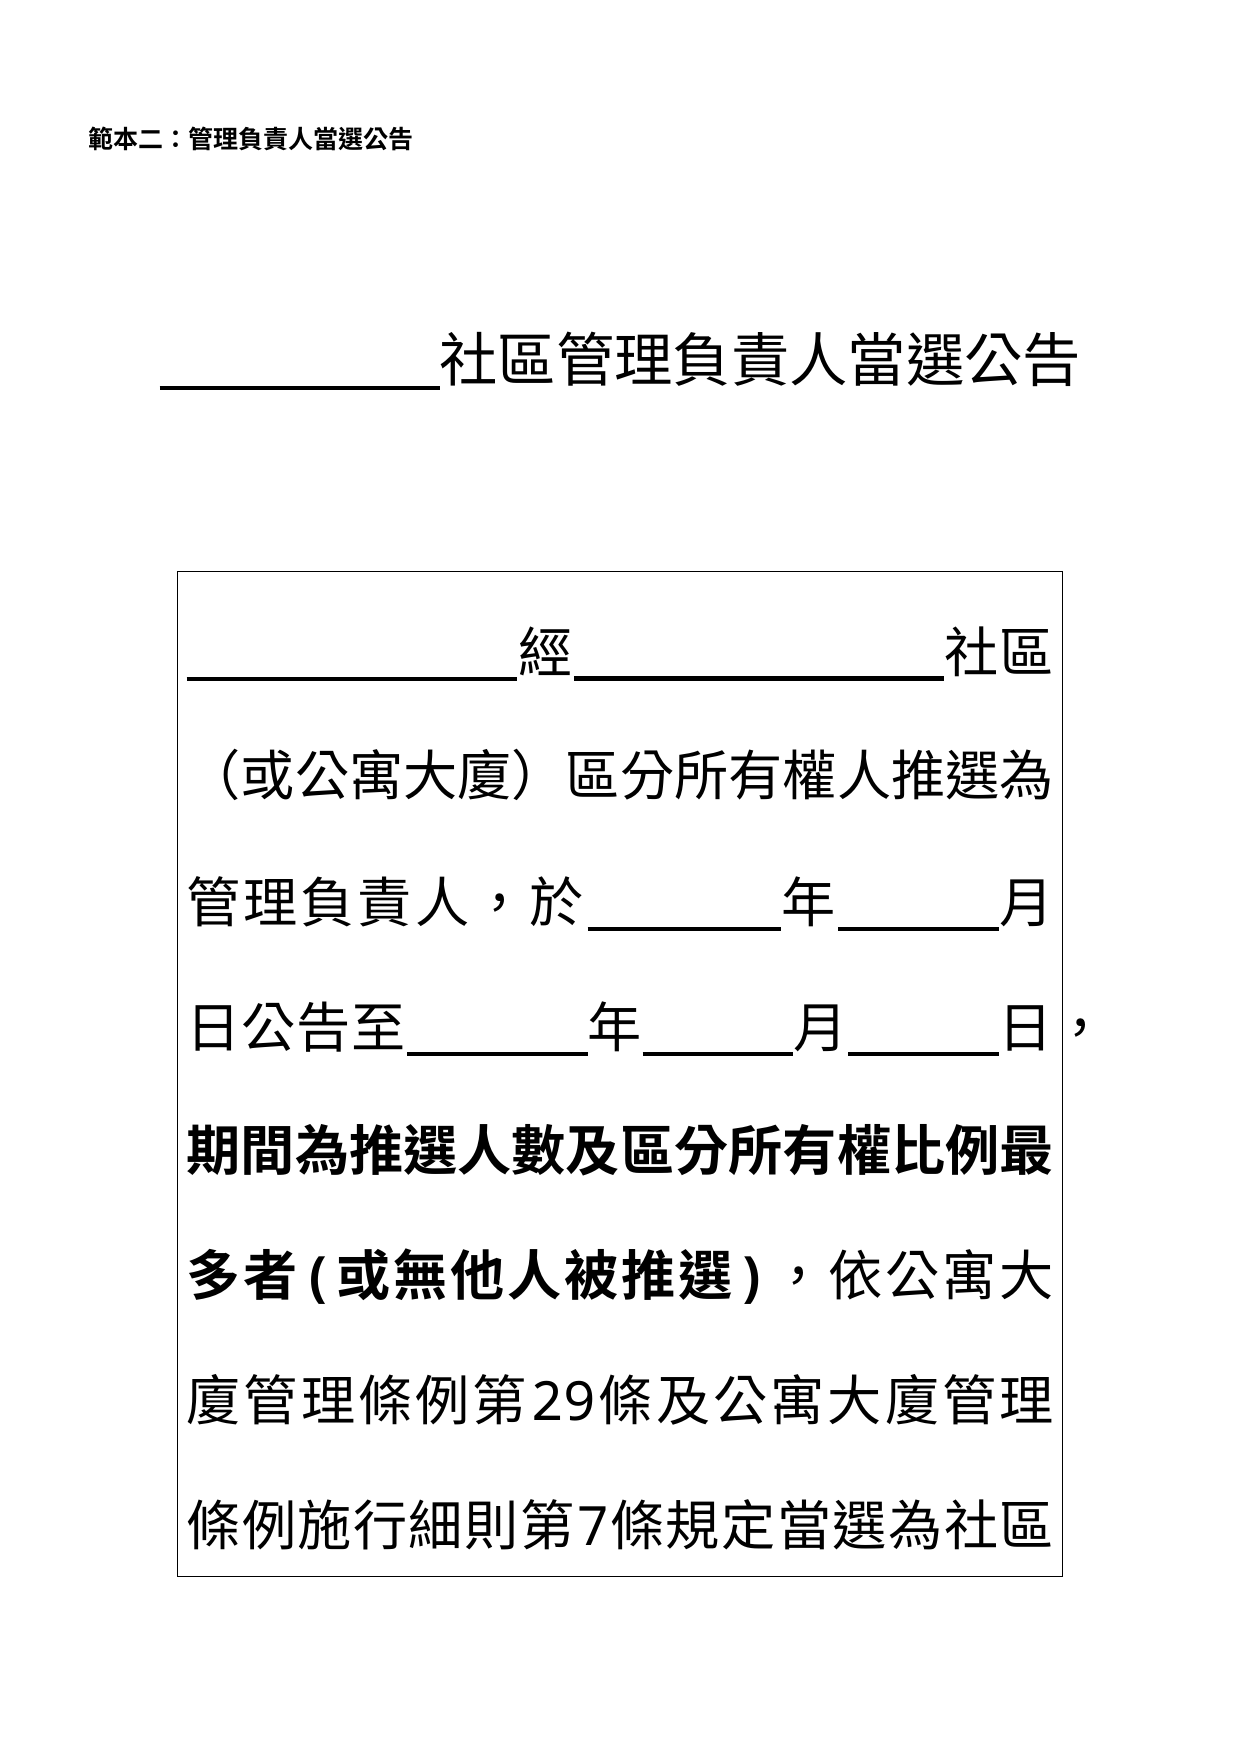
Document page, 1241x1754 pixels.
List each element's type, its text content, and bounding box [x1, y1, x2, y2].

text 社區管理負責人當選公告 [89, 283, 1152, 408]
text 範本二：管理負責人當選公告 [89, 96, 1152, 158]
text 經 社區（或公寓大廈）區分所有權人推選為管理負責人，於 年 月 日公告至 年 月 日，期間為推選人數及區分所有權比例最多者(或無他人被推選)，依公寓大廈管理條例第29條及公寓大廈管理條例施行細則第7條規定當選為社區管理負責人。 [178, 572, 1062, 1576]
